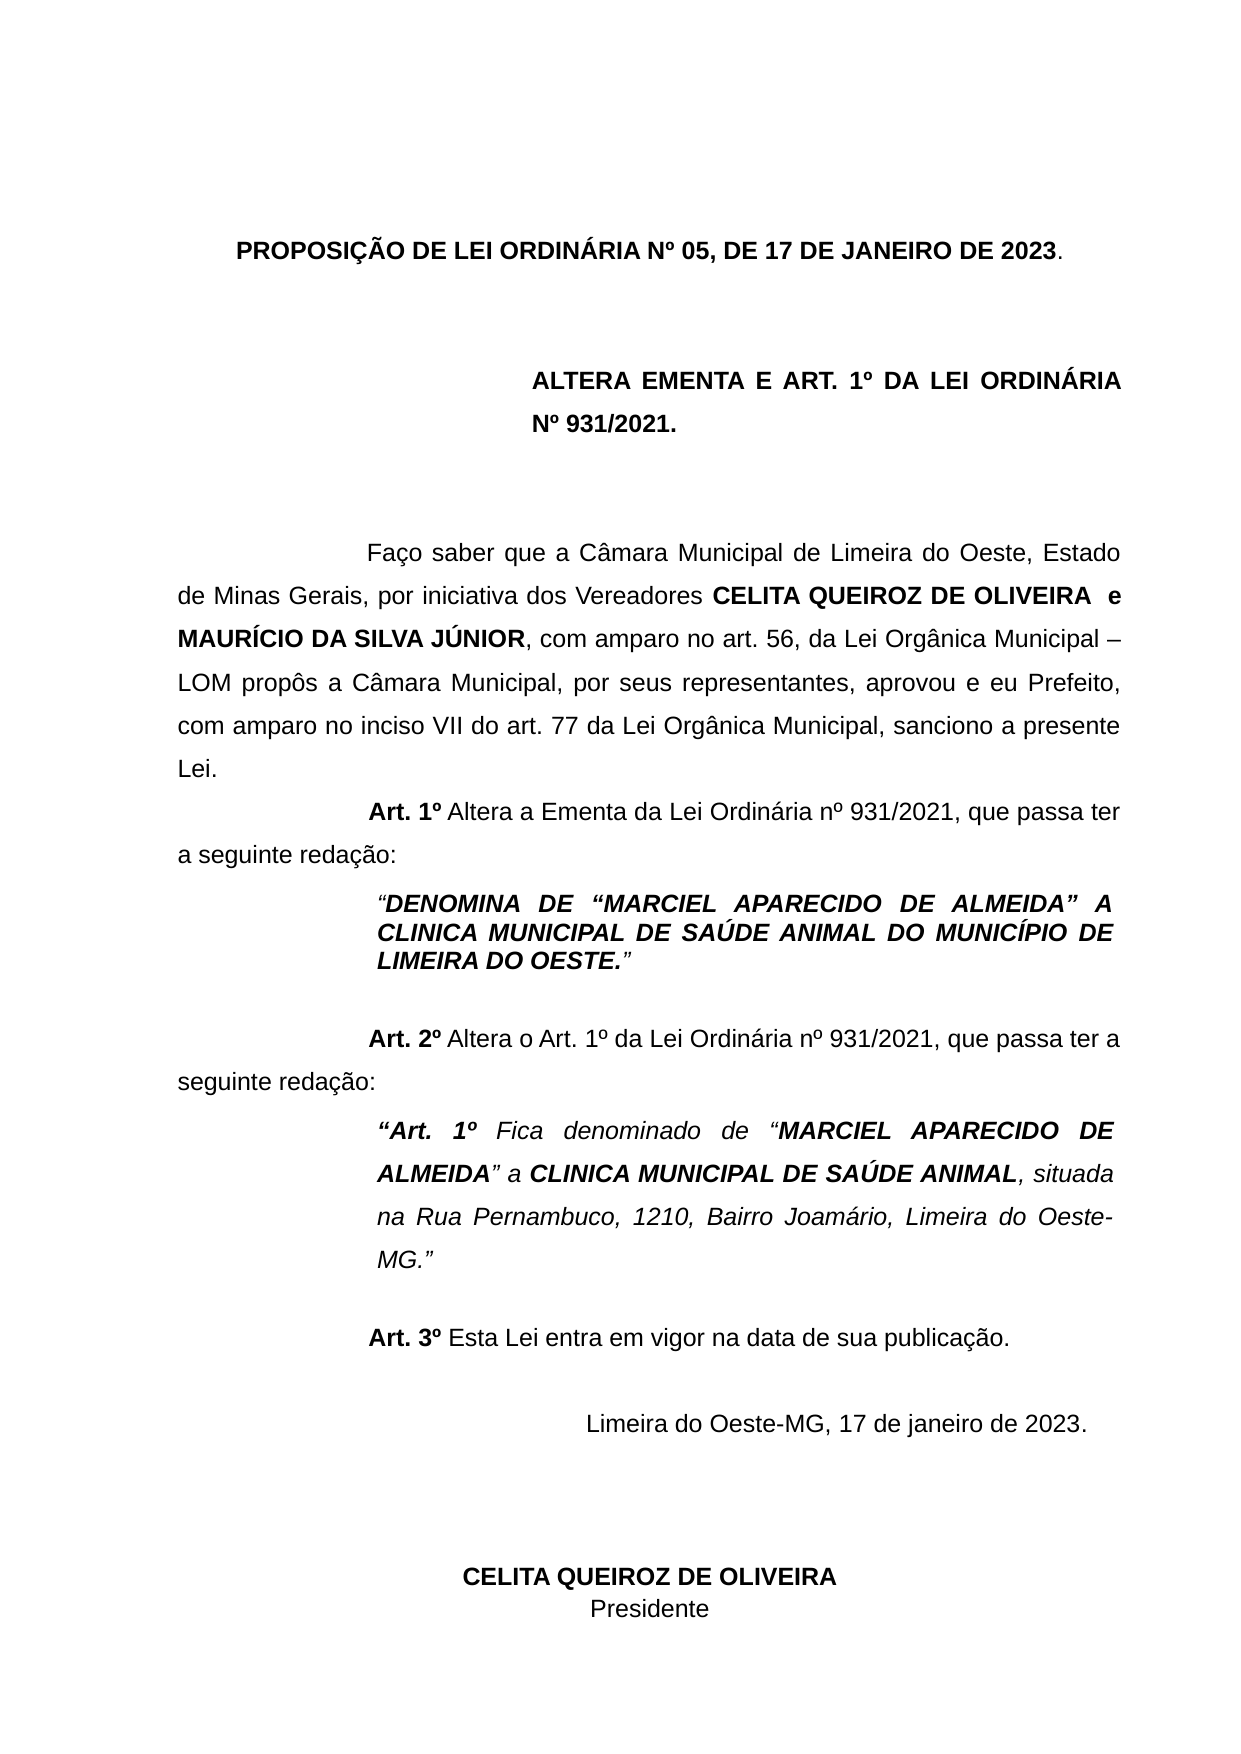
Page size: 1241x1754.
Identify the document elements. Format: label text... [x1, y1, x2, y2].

text Art. 3º Esta Lei entra em vigor na data de sua publicação. [177, 1323, 1122, 1352]
table_header “Art. 1º Fica denominado de “MARCIEL APARECIDO DE ALMEIDA” a CLINICA MUNICIPAL DE SAÚDE ANIMAL, situada na Rua Pernambuco, 1210, Bairro Joamário, Limeira do Oeste-MG.” [371, 1110, 1122, 1280]
text Presidente [177, 1594, 1122, 1623]
text Art. 2º Altera o Art. 1º da Lei Ordinária nº 931/2021, que passa ter a seguinte redação: [177, 1024, 1122, 1096]
text PROPOSIÇÃO DE LEI ORDINÁRIA Nº 05, DE 17 DE JANEIRO DE 2023. [177, 236, 1122, 265]
text Faço saber que a Câmara Municipal de Limeira do Oeste, Estado de Minas Gerais, por iniciativa dos Vereadores CELITA QUEIROZ DE OLIVEIRA e MAURÍCIO DA SILVA JÚNIOR, com amparo no art. 56, da Lei Orgânica Municipal – LOM propôs a Câmara Municipal, por seus representantes, aprovou e eu Prefeito, com amparo no inciso VII do art. 77 da Lei Orgânica Municipal, sanciono a presente Lei. [177, 538, 1122, 782]
table_header “DENOMINA DE “MARCIEL APARECIDO DE ALMEIDA” A CLINICA MUNICIPAL DE SAÚDE ANIMAL DO MUNICÍPIO DE LIMEIRA DO OESTE.” [371, 883, 1122, 981]
table_header [177, 883, 371, 981]
text Limeira do Oeste-MG, 17 de janeiro de 2023. [177, 1409, 1122, 1438]
table_header [177, 1110, 371, 1280]
text Art. 1º Altera a Ementa da Lei Ordinária nº 931/2021, que passa ter a seguinte redação: [177, 797, 1122, 869]
text ALTERA EMENTA E ART. 1º DA LEI ORDINÁRIA Nº 931/2021. [532, 366, 1122, 437]
text CELITA QUEIROZ DE OLIVEIRA [177, 1561, 1122, 1590]
